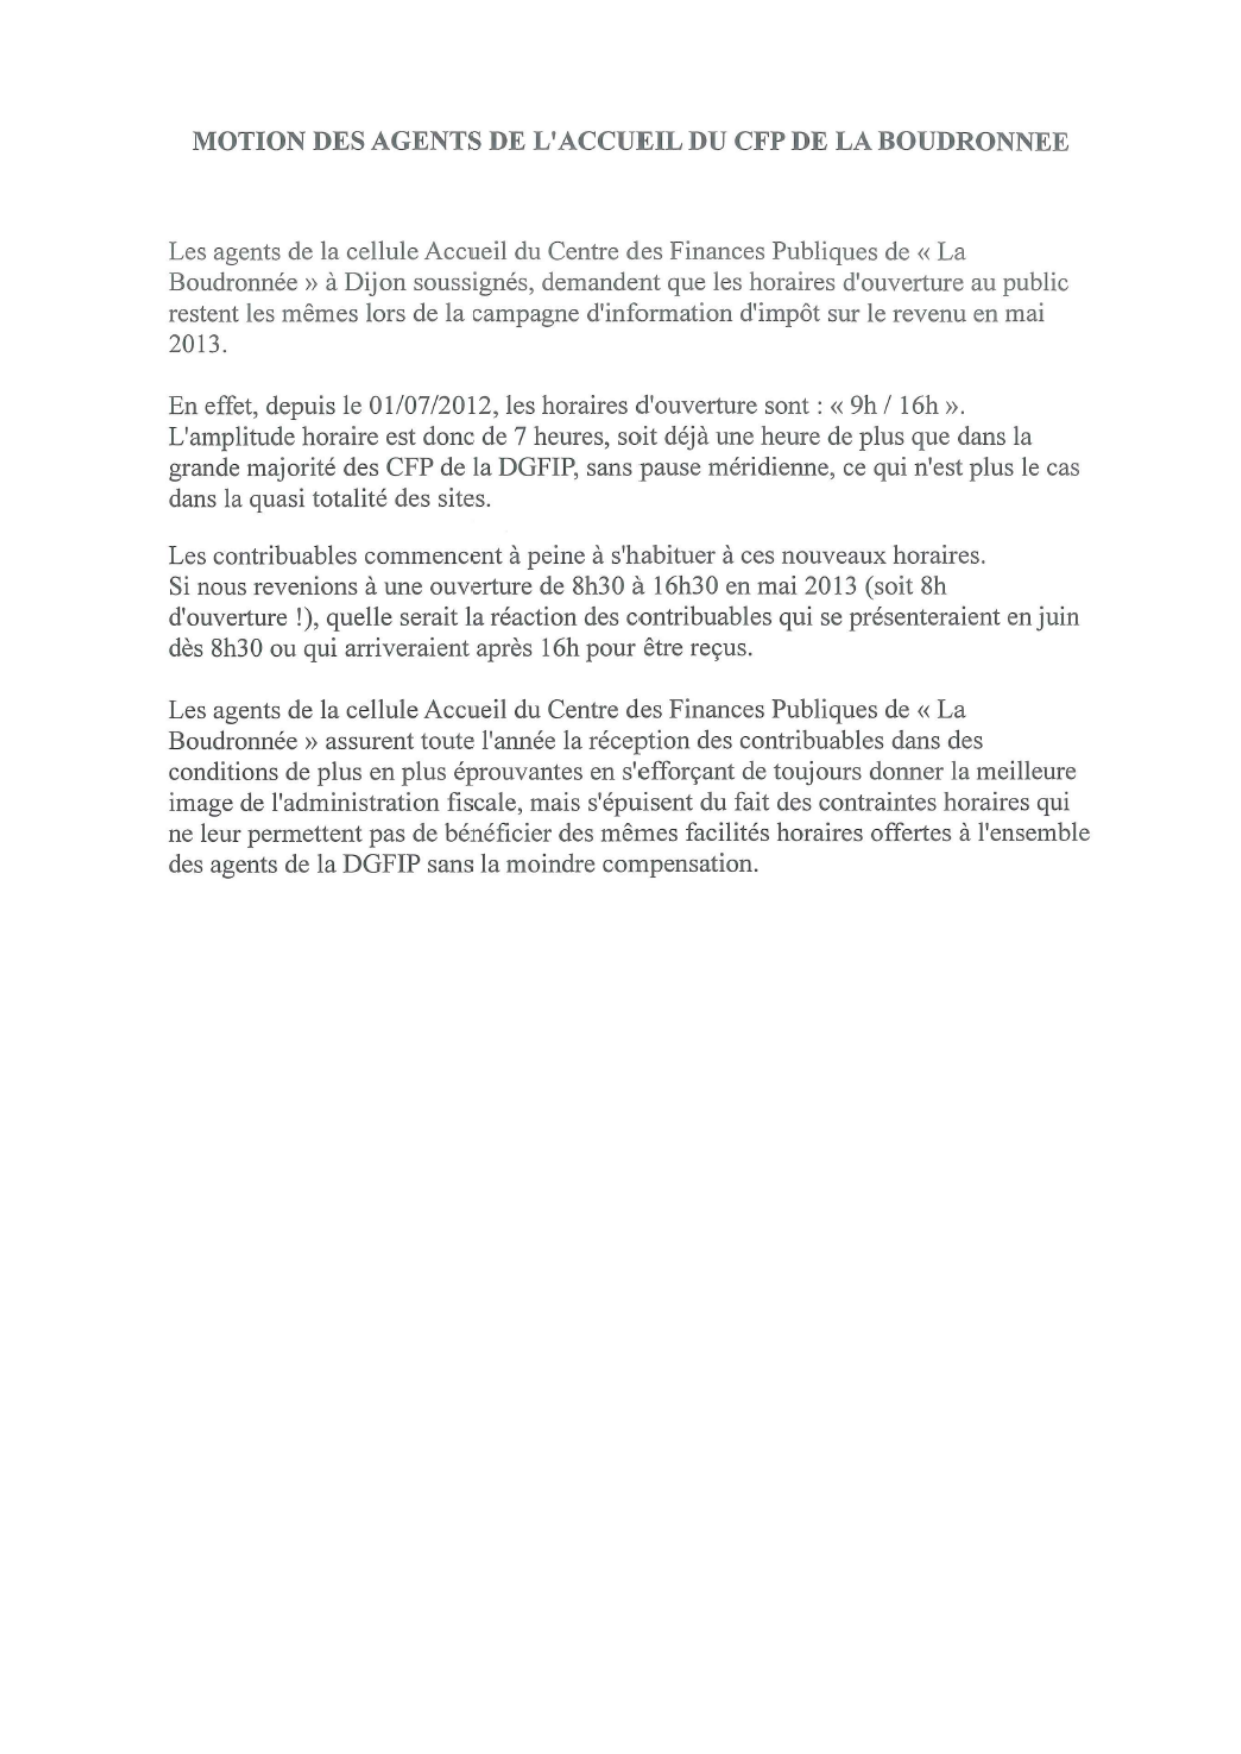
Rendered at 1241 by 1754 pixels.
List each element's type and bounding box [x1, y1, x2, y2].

picture [118, 118, 1122, 892]
